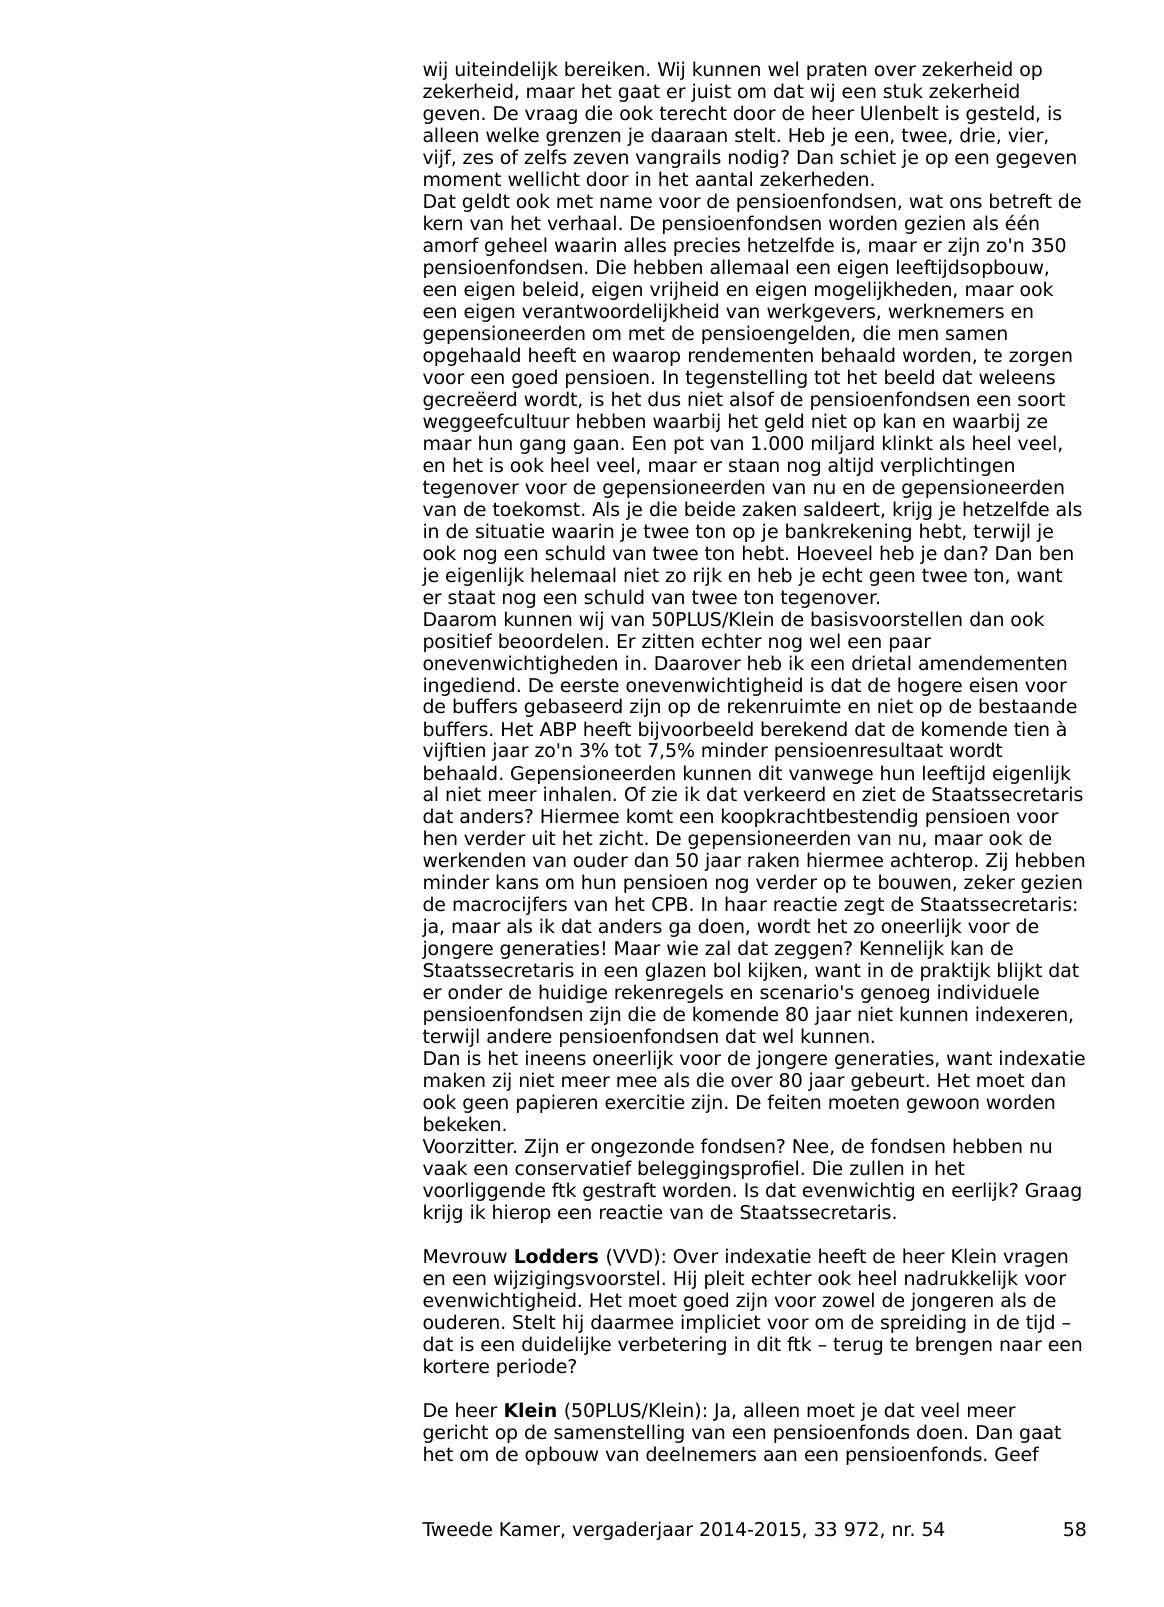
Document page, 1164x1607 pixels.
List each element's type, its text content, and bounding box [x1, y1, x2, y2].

text Mevrouw Lodders (VVD): Over indexatie heeft de heer Klein vragen en een wijzigingsvoorstel. Hij pleit echter ook heel nadrukkelijk voor evenwichtigheid. Het moet goed zijn voor zowel de jongeren als de ouderen. Stelt hij daarmee impliciet voor om de spreiding in de tijd – dat is een duidelijke verbetering in dit ftk – terug te brengen naar een kortere periode? [422, 1246, 1087, 1378]
text wij uiteindelijk bereiken. Wij kunnen wel praten over zekerheid op zekerheid, maar het gaat er juist om dat wij een stuk zekerheid geven. De vraag die ook terecht door de heer Ulenbelt is gesteld, is alleen welke grenzen je daaraan stelt. Heb je een, twee, drie, vier, vijf, zes of zelfs zeven vangrails nodig? Dan schiet je op een gegeven moment wellicht door in het aantal zekerheden. [422, 59, 1087, 191]
text Dat geldt ook met name voor de pensioenfondsen, wat ons betreft de kern van het verhaal. De pensioenfondsen worden gezien als één amorf geheel waarin alles precies hetzelfde is, maar er zijn zo'n 350 pensioenfondsen. Die hebben allemaal een eigen leeftijdsopbouw, een eigen beleid, eigen vrijheid en eigen mogelijkheden, maar ook een eigen verantwoordelijkheid van werkgevers, werknemers en gepensioneerden om met de pensioengelden, die men samen opgehaald heeft en waarop rendementen behaald worden, te zorgen voor een goed pensioen. In tegenstelling tot het beeld dat weleens gecreëerd wordt, is het dus niet alsof de pensioenfondsen een soort weggeefcultuur hebben waarbij het geld niet op kan en waarbij ze maar hun gang gaan. Een pot van 1.000 miljard klinkt als heel veel, en het is ook heel veel, maar er staan nog altijd verplichtingen tegenover voor de gepensioneerden van nu en de gepensioneerden van de toekomst. Als je die beide zaken saldeert, krijg je hetzelfde als in de situatie waarin je twee ton op je bankrekening hebt, terwijl je ook nog een schuld van twee ton hebt. Hoeveel heb je dan? Dan ben je eigenlijk helemaal niet zo rijk en heb je echt geen twee ton, want er staat nog een schuld van twee ton tegenover. [422, 191, 1087, 608]
text De heer Klein (50PLUS/Klein): Ja, alleen moet je dat veel meer gericht op de samenstelling van een pensioenfonds doen. Dan gaat het om de opbouw van deelnemers aan een pensioenfonds. Geef [422, 1400, 1087, 1466]
text Dan is het ineens oneerlijk voor de jongere generaties, want indexatie maken zij niet meer mee als die over 80 jaar gebeurt. Het moet dan ook geen papieren exercitie zijn. De feiten moeten gewoon worden bekeken. [422, 1048, 1087, 1136]
text Voorzitter. Zijn er ongezonde fondsen? Nee, de fondsen hebben nu vaak een conservatief beleggingsprofiel. Die zullen in het voorliggende ftk gestraft worden. Is dat evenwichtig en eerlijk? Graag krijg ik hierop een reactie van de Staatssecretaris. [422, 1136, 1087, 1224]
text Daarom kunnen wij van 50PLUS/Klein de basisvoorstellen dan ook positief beoordelen. Er zitten echter nog wel een paar onevenwichtigheden in. Daarover heb ik een drietal amendementen ingediend. De eerste onevenwichtigheid is dat de hogere eisen voor de buffers gebaseerd zijn op de rekenruimte en niet op de bestaande buffers. Het ABP heeft bijvoorbeeld berekend dat de komende tien à vijftien jaar zo'n 3% tot 7,5% minder pensioenresultaat wordt behaald. Gepensioneerden kunnen dit vanwege hun leeftijd eigenlijk al niet meer inhalen. Of zie ik dat verkeerd en ziet de Staatssecretaris dat anders? Hiermee komt een koopkrachtbestendig pensioen voor hen verder uit het zicht. De gepensioneerden van nu, maar ook de werkenden van ouder dan 50 jaar raken hiermee achterop. Zij hebben minder kans om hun pensioen nog verder op te bouwen, zeker gezien de macrocijfers van het CPB. In haar reactie zegt de Staatssecretaris: ja, maar als ik dat anders ga doen, wordt het zo oneerlijk voor de jongere generaties! Maar wie zal dat zeggen? Kennelijk kan de Staatssecretaris in een glazen bol kijken, want in de praktijk blijkt dat er onder de huidige rekenregels en scenario's genoeg individuele pensioenfondsen zijn die de komende 80 jaar niet kunnen indexeren, terwijl andere pensioenfondsen dat wel kunnen. [422, 608, 1087, 1048]
